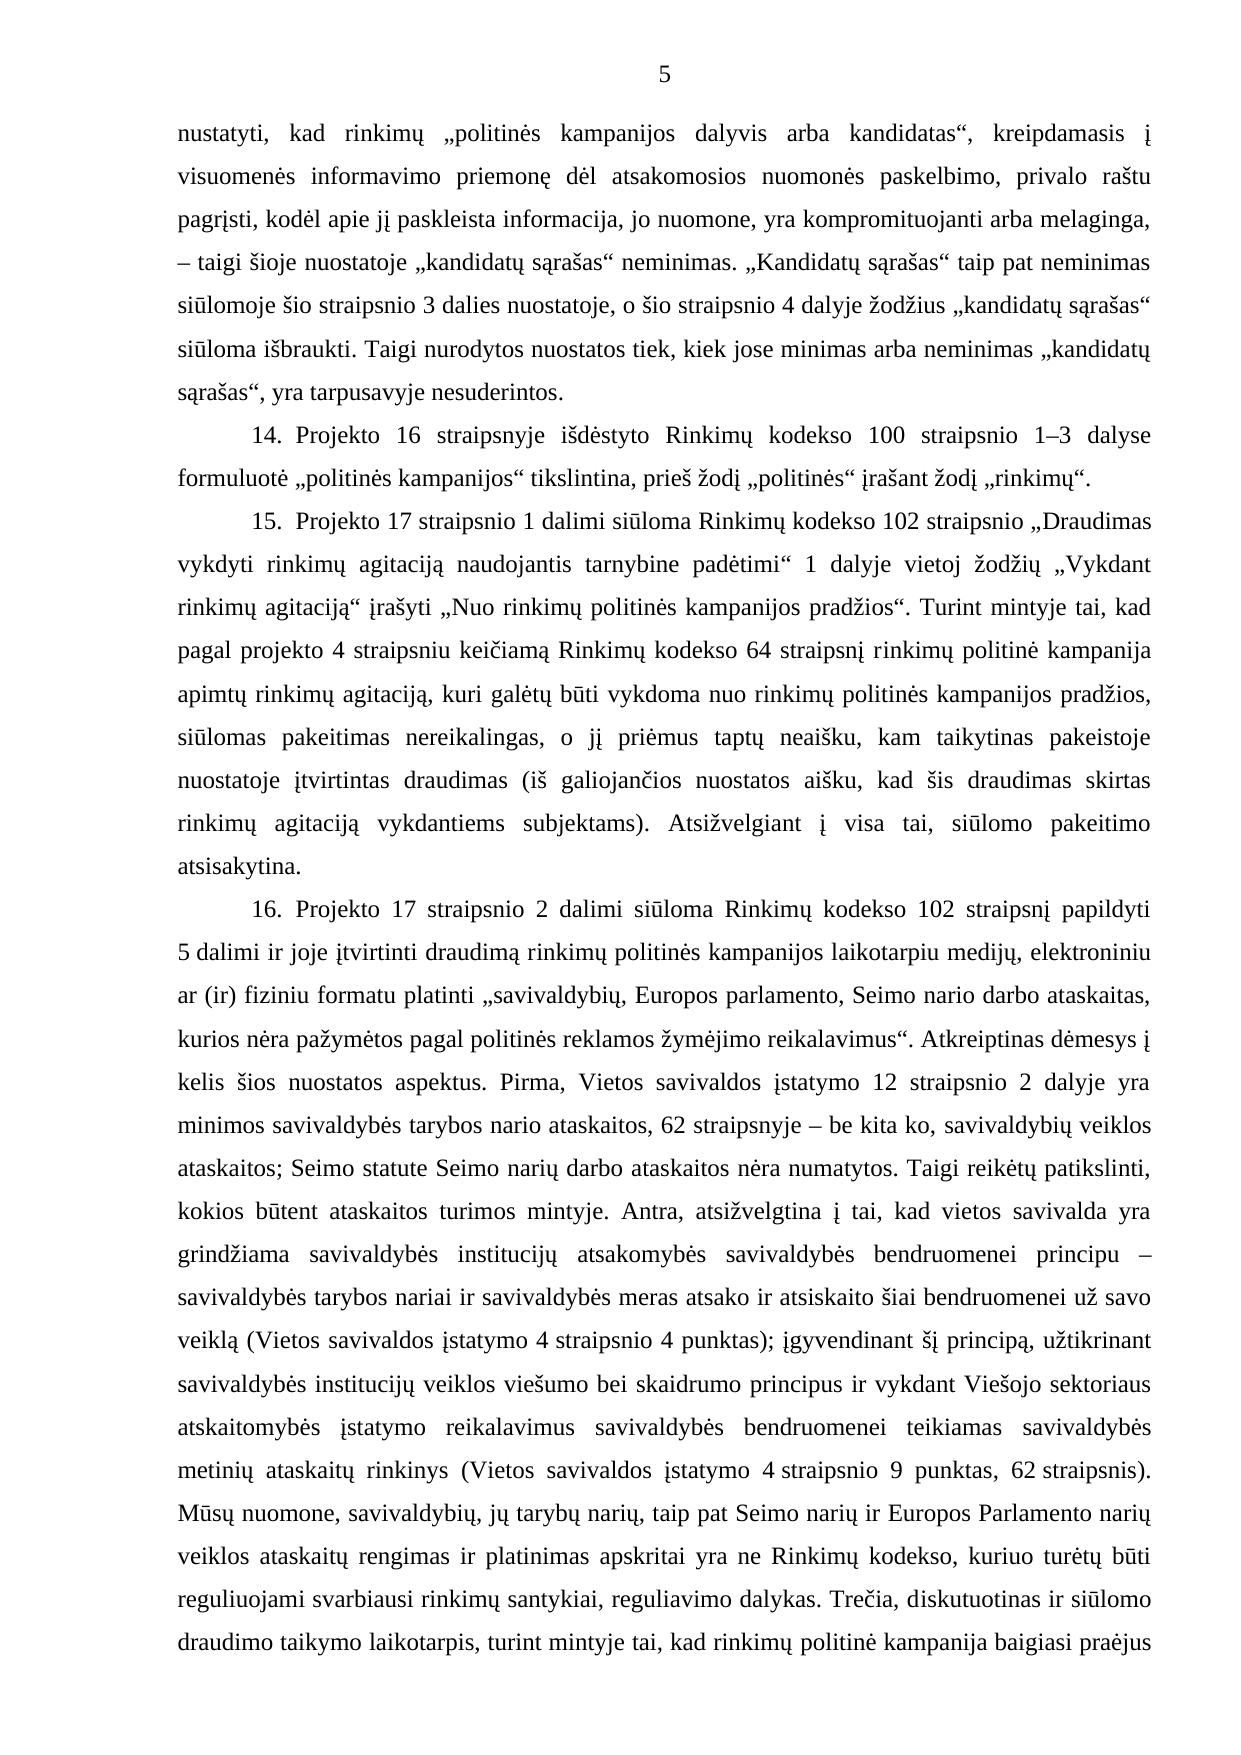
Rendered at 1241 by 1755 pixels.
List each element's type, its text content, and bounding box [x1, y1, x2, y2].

list Projekto 17 straipsnio 2 dalimi siūloma Rinkimų kodekso 102 straipsnį papildyti 5 dalimi ir joje įtvirtinti draudimą rinkimų politinės kampanijos laikotarpiu medijų, elektroniniu ar (ir) fiziniu formatu platinti „savivaldybių, Europos parlamento, Seimo nario darbo ataskaitas, kurios nėra pažymėtos pagal politinės reklamos žymėjimo reikalavimus“. Atkreiptinas dėmesys į kelis šios nuostatos aspektus. Pirma, Vietos savivaldos įstatymo 12 straipsnio 2 dalyje yra minimos savivaldybės tarybos nario ataskaitos, 62 straipsnyje – be kita ko, savivaldybių veiklos ataskaitos; Seimo statute Seimo narių darbo ataskaitos nėra numatytos. Taigi reikėtų patikslinti, kokios būtent ataskaitos turimos mintyje. Antra, atsižvelgtina į tai, kad vietos savivalda yra grindžiama savivaldybės institucijų atsakomybės savivaldybės bendruomenei principu – savivaldybės tarybos nariai ir savivaldybės meras atsako ir atsiskaito šiai bendruomenei už savo veiklą (Vietos savivaldos įstatymo 4 straipsnio 4 punktas); įgyvendinant šį principą, užtikrinant savivaldybės institucijų veiklos viešumo bei skaidrumo principus ir vykdant Viešojo sektoriaus atskaitomybės įstatymo reikalavimus savivaldybės bendruomenei teikiamas savivaldybės metinių ataskaitų rinkinys (Vietos savivaldos įstatymo 4 straipsnio 9 punktas, 62 straipsnis). Mūsų nuomone, savivaldybių, jų tarybų narių, taip pat Seimo narių ir Europos Parlamento narių veiklos ataskaitų rengimas ir platinimas apskritai yra ne Rinkimų kodekso, kuriuo turėtų būti reguliuojami svarbiausi rinkimų santykiai, reguliavimo dalykas. Trečia, diskutuotinas ir siūlomo draudimo taikymo laikotarpis, turint mintyje tai, kad rinkimų politinė kampanija baigiasi praėjus [177, 894, 1152, 1656]
list Projekto 17 straipsnio 1 dalimi siūloma Rinkimų kodekso 102 straipsnio „Draudimas vykdyti rinkimų agitaciją naudojantis tarnybine padėtimi“ 1 dalyje vietoj žodžių „Vykdant rinkimų agitaciją“ įrašyti „Nuo rinkimų politinės kampanijos pradžios“. Turint mintyje tai, kad pagal projekto 4 straipsniu keičiamą Rinkimų kodekso 64 straipsnį rinkimų politinė kampanija apimtų rinkimų agitaciją, kuri galėtų būti vykdoma nuo rinkimų politinės kampanijos pradžios, siūlomas pakeitimas nereikalingas, o jį priėmus taptų neaišku, kam taikytinas pakeistoje nuostatoje įtvirtintas draudimas (iš galiojančios nuostatos aišku, kad šis draudimas skirtas rinkimų agitaciją vykdantiems subjektams). Atsižvelgiant į visa tai, siūlomo pakeitimo atsisakytina. [177, 506, 1152, 880]
list nustatyti, kad rinkimų „politinės kampanijos dalyvis arba kandidatas“, kreipdamasis į visuomenės informavimo priemonę dėl atsakomosios nuomonės paskelbimo, privalo raštu pagrįsti, kodėl apie jį paskleista informacija, jo nuomone, yra kompromituojanti arba melaginga, – taigi šioje nuostatoje „kandidatų sąrašas“ neminimas. „Kandidatų sąrašas“ taip pat neminimas siūlomoje šio straipsnio 3 dalies nuostatoje, o šio straipsnio 4 dalyje žodžius „kandidatų sąrašas“ siūloma išbraukti. Taigi nurodytos nuostatos tiek, kiek jose minimas arba neminimas „kandidatų sąrašas“, yra tarpusavyje nesuderintos. [177, 118, 1152, 406]
list Projekto 16 straipsnyje išdėstyto Rinkimų kodekso 100 straipsnio 1–3 dalyse formuluotė „politinės kampanijos“ tikslintina, prieš žodį „politinės“ įrašant žodį „rinkimų“. [177, 420, 1152, 492]
